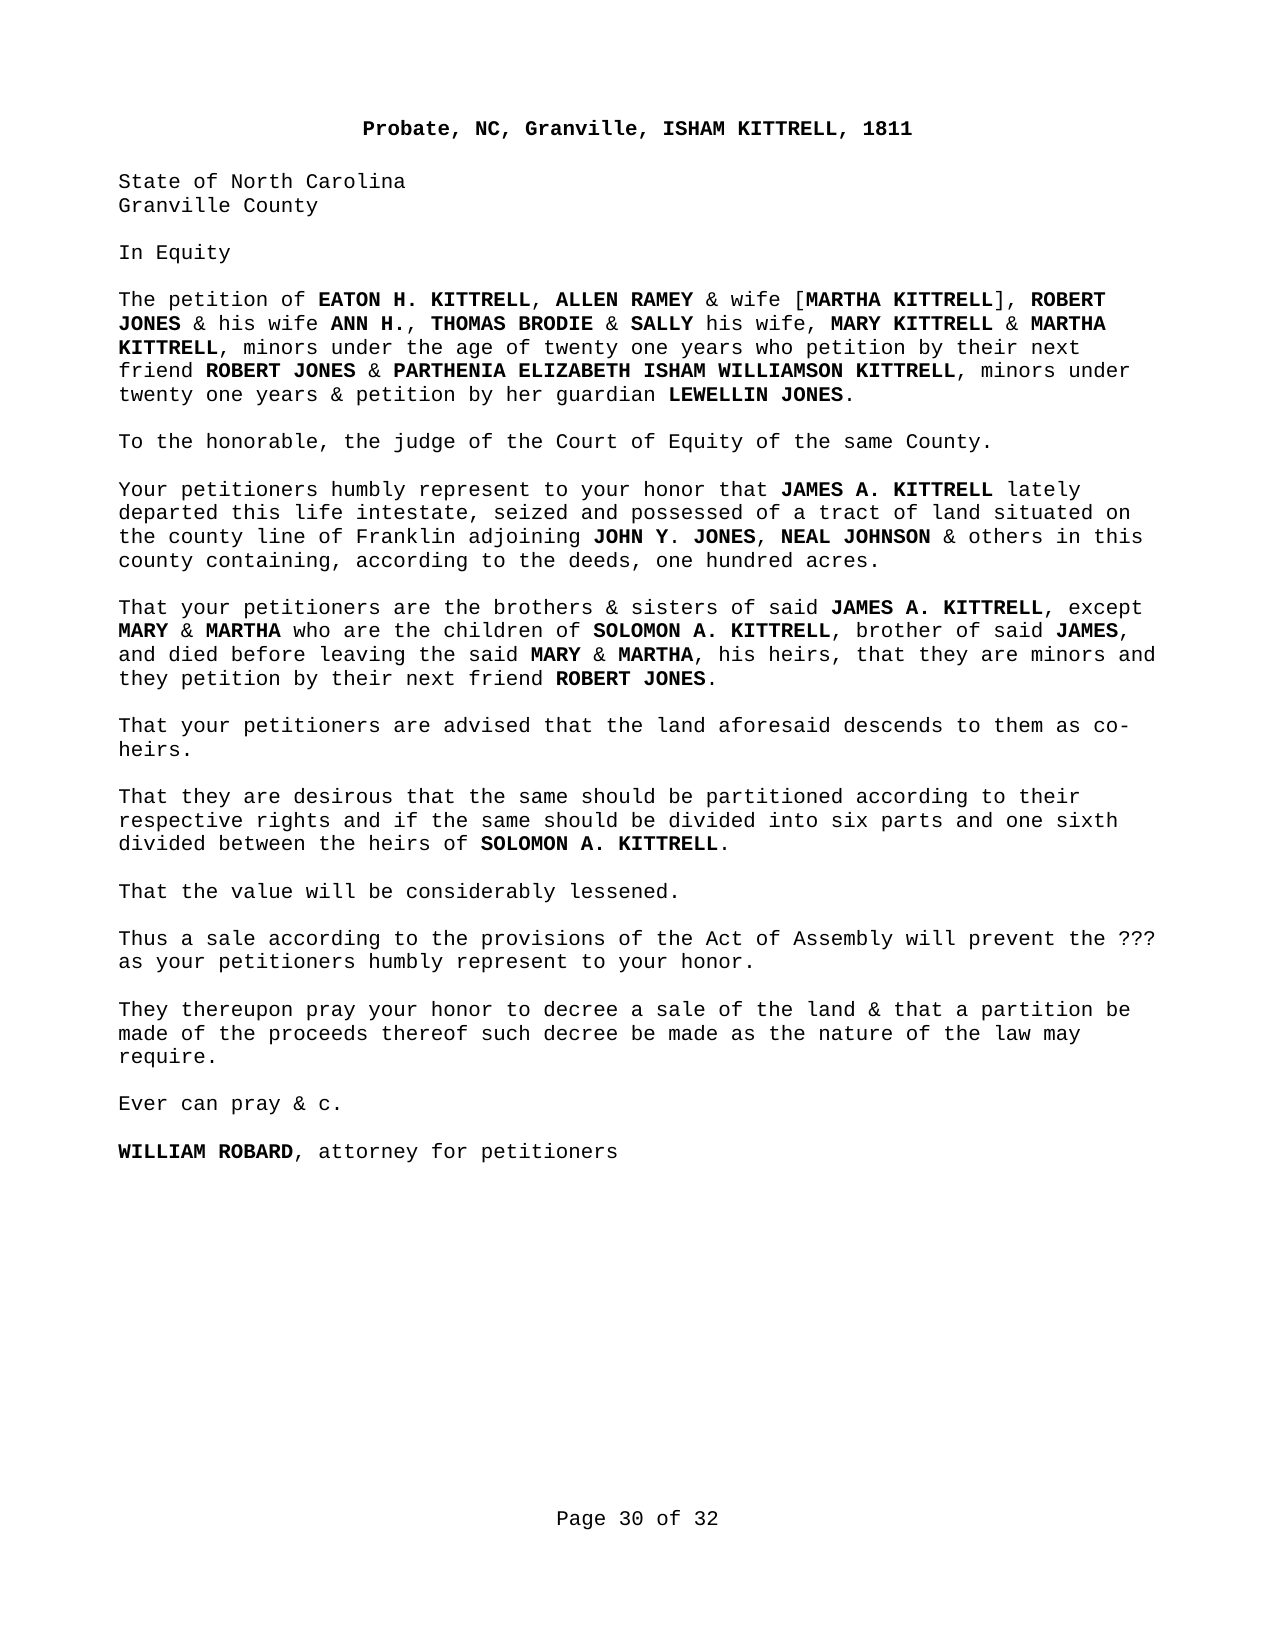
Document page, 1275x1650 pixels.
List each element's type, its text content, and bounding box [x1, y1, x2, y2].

text That the value will be considerably lessened. [118, 881, 1157, 904]
text In Equity [118, 242, 1157, 266]
text They thereupon pray your honor to decree a sale of the land & that a partition be made of the proceeds thereof such decree be made as the nature of the law may require. [118, 999, 1157, 1070]
text To the honorable, the judge of the Court of Equity of the same County. [118, 431, 1157, 455]
text State of North Carolina [118, 171, 1157, 195]
text That your petitioners are the brothers & sisters of said James A. Kittrell, except Mary & Martha who are the children of Solomon A. Kittrell, brother of said James, and died before leaving the said Mary & Martha, his heirs, that they are minors and they petition by their next friend Robert Jones. [118, 597, 1157, 691]
text Your petitioners humbly represent to your honor that James A. Kittrell lately departed this life intestate, seized and possessed of a tract of land situated on the county line of Franklin adjoining John Y. Jones, Neal Johnson & others in this county containing, according to the deeds, one hundred acres. [118, 479, 1157, 573]
text The petition of Eaton H. Kittrell, Allen RAMEY & wife [Martha Kittrell], Robert Jones & his wife Ann H., Thomas Brodie & Sally his wife, Mary Kittrell & Martha Kittrell, minors under the age of twenty one years who petition by their next friend Robert Jones & Parthenia Elizabeth Isham Williamson Kittrell, minors under twenty one years & petition by her guardian Lewellin Jones. [118, 289, 1157, 408]
text Ever can pray & c. [118, 1093, 1157, 1117]
text That your petitioners are advised that the land aforesaid descends to them as co-heirs. [118, 715, 1157, 762]
text Thus a sale according to the provisions of the Act of Assembly will prevent the ??? as your petitioners humbly represent to your honor. [118, 928, 1157, 975]
text That they are desirous that the same should be partitioned according to their respective rights and if the same should be divided into six parts and one sixth divided between the heirs of Solomon A. Kittrell. [118, 786, 1157, 857]
text William Robard, attorney for petitioners [118, 1141, 1157, 1164]
text Granville County [118, 195, 1157, 218]
